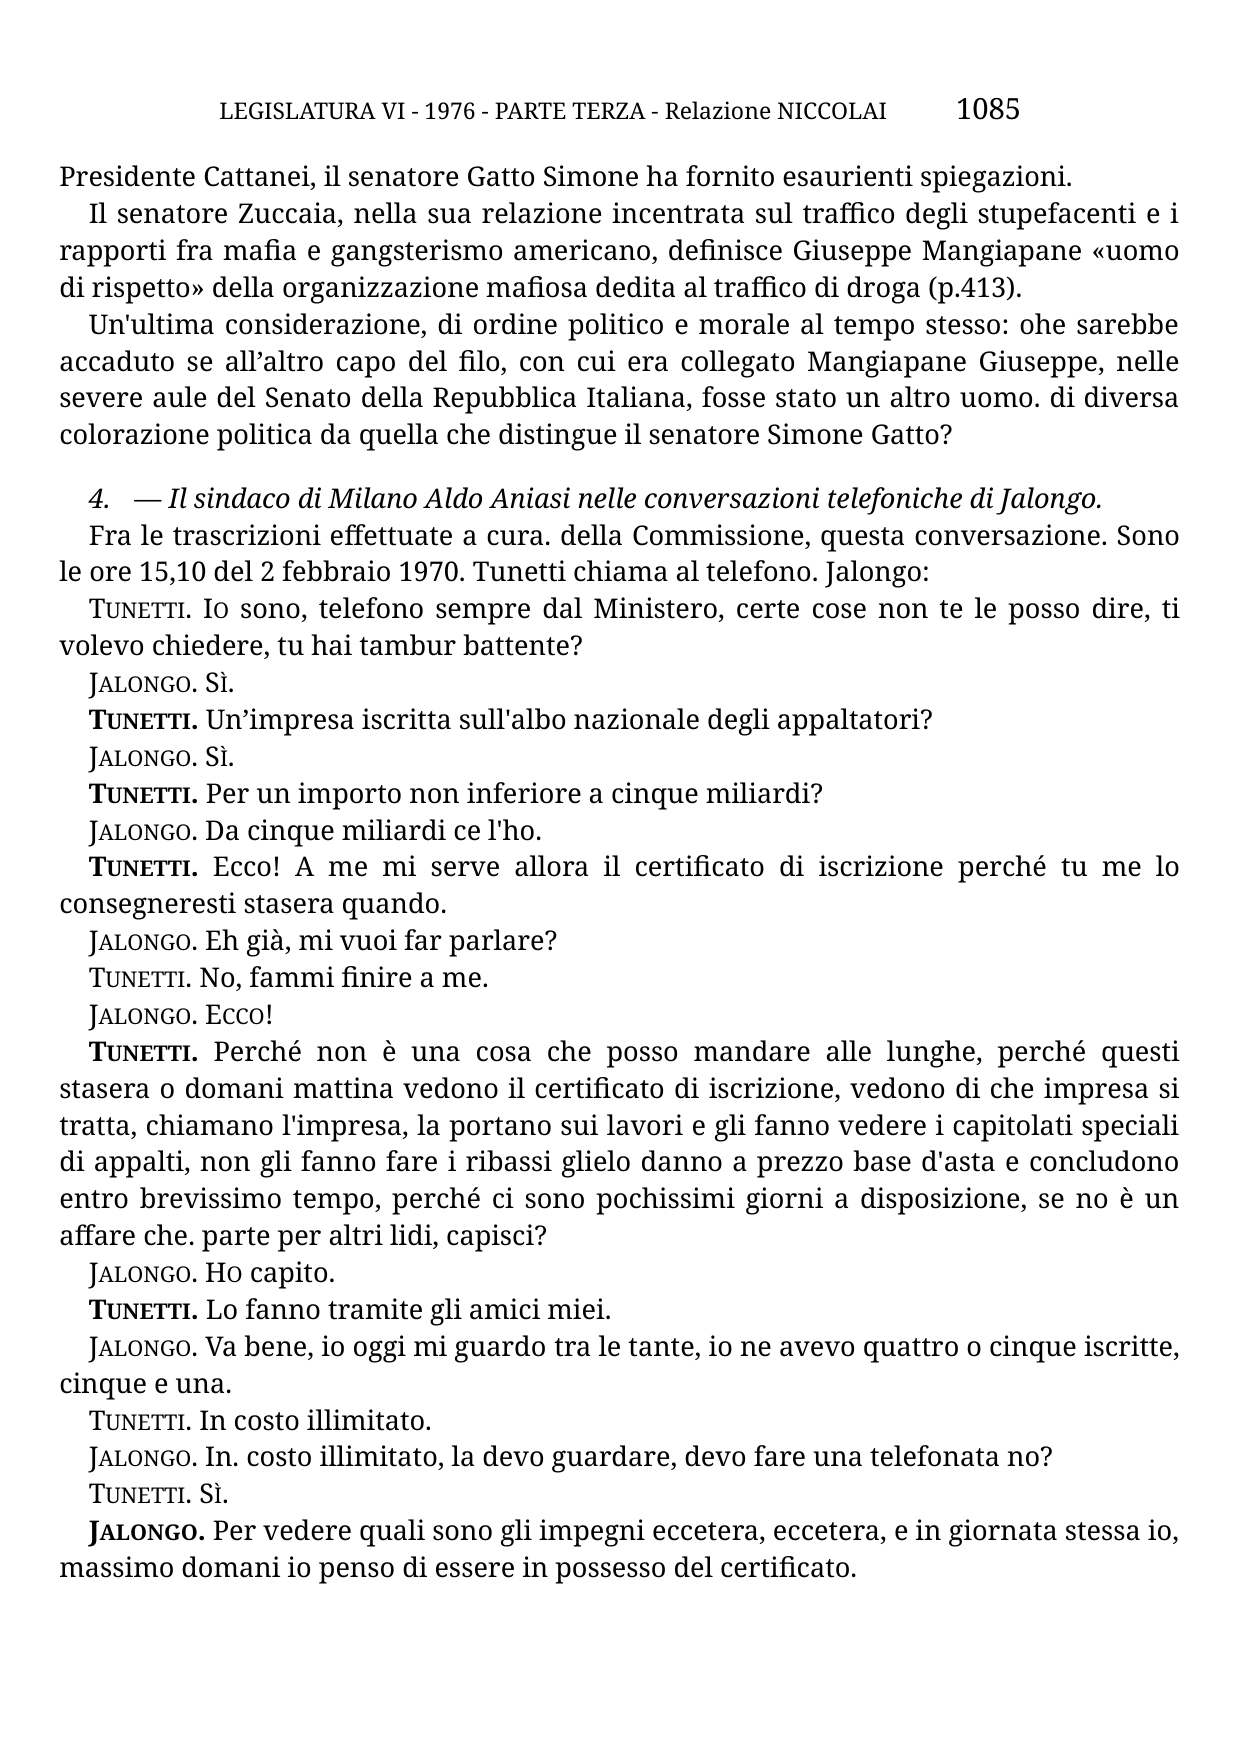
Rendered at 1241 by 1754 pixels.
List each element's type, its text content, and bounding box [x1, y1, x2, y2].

text Jalongo. Per vedere quali sono gli impegni eccetera, eccetera, e in giornata stessa io, massimo domani io penso di essere in possesso del certificato. [59, 1512, 1181, 1585]
text Il senatore Zuccaia, nella sua relazione incentrata sul traffico degli stupefacenti e i rapporti fra mafia e gangsterismo americano, definisce Giuseppe Mangiapane «uomo di rispetto» della organizzazione mafiosa dedita al traffico di droga (p.413). [59, 194, 1181, 305]
text Tunetti. Un’impresa iscritta sull'albo nazionale degli appaltatori? [59, 700, 1181, 737]
text Jalongo. Ho capito. [59, 1253, 1181, 1290]
text Jalongo. Eh già, mi vuoi far parlare? [59, 922, 1181, 958]
text Jalongo. Va bene, io oggi mi guardo tra le tante, io ne avevo quattro o cinque iscritte, cinque e una. [59, 1327, 1181, 1401]
text Jalongo. Sì. [59, 737, 1181, 774]
text Fra le trascrizioni effettuate a cura. della Commissione, questa conversazione. Sono le ore 15,10 del 2 febbraio 1970. Tunetti chiama al telefono. Jalongo: [59, 516, 1181, 590]
text Jalongo. Da cinque miliardi ce l'ho. [59, 811, 1181, 848]
text Jalongo. In. costo illimitato, la devo guardare, devo fare una telefonata no? [59, 1438, 1181, 1475]
text Presidente Cattanei, il senatore Gatto Simone ha fornito esaurienti spiegazioni. [59, 158, 1181, 194]
text Tunetti. Per un importo non inferiore a cinque miliardi? [59, 774, 1181, 811]
text Tunetti. Sì. [59, 1475, 1181, 1512]
text Un'ultima considerazione, di ordine politico e morale al tempo stesso: ohe sarebbe accaduto se all’altro capo del filo, con cui era collegato Mangiapane Giuseppe, nelle severe aule del Senato della Repubblica Italiana, fosse stato un altro uomo. di diversa colorazione politica da quella che distingue il senatore Simone Gatto? [59, 305, 1181, 453]
text Tunetti. Ecco! A me mi serve allora il certificato di iscrizione perché tu me lo consegneresti stasera quando. [59, 848, 1181, 922]
text Tunetti. Lo fanno tramite gli amici miei. [59, 1290, 1181, 1327]
text Tunetti. In costo illimitato. [59, 1401, 1181, 1438]
list — Il sindaco di Milano Aldo Aniasi nelle conversazioni telefoniche di Jalongo. [59, 479, 1181, 516]
text Tunetti. Io sono, telefono sempre dal Ministero, certe cose non te le posso dire, ti volevo chiedere, tu hai tambur battente? [59, 590, 1181, 663]
text Tunetti. No, fammi finire a me. [59, 958, 1181, 995]
text Jalongo. Sì. [59, 663, 1181, 700]
text Tunetti. Perché non è una cosa che posso mandare alle lunghe, perché questi stasera o domani mattina vedono il certificato di iscrizione, vedono di che impresa si tratta, chiamano l'impresa, la portano sui lavori e gli fanno vedere i capitolati speciali di appalti, non gli fanno fare i ribassi glielo danno a prezzo base d'asta e concludono entro brevissimo tempo, perché ci sono pochissimi giorni a disposizione, se no è un affare che. parte per altri lidi, capisci? [59, 1032, 1181, 1253]
text Jalongo. Ecco! [59, 995, 1181, 1032]
